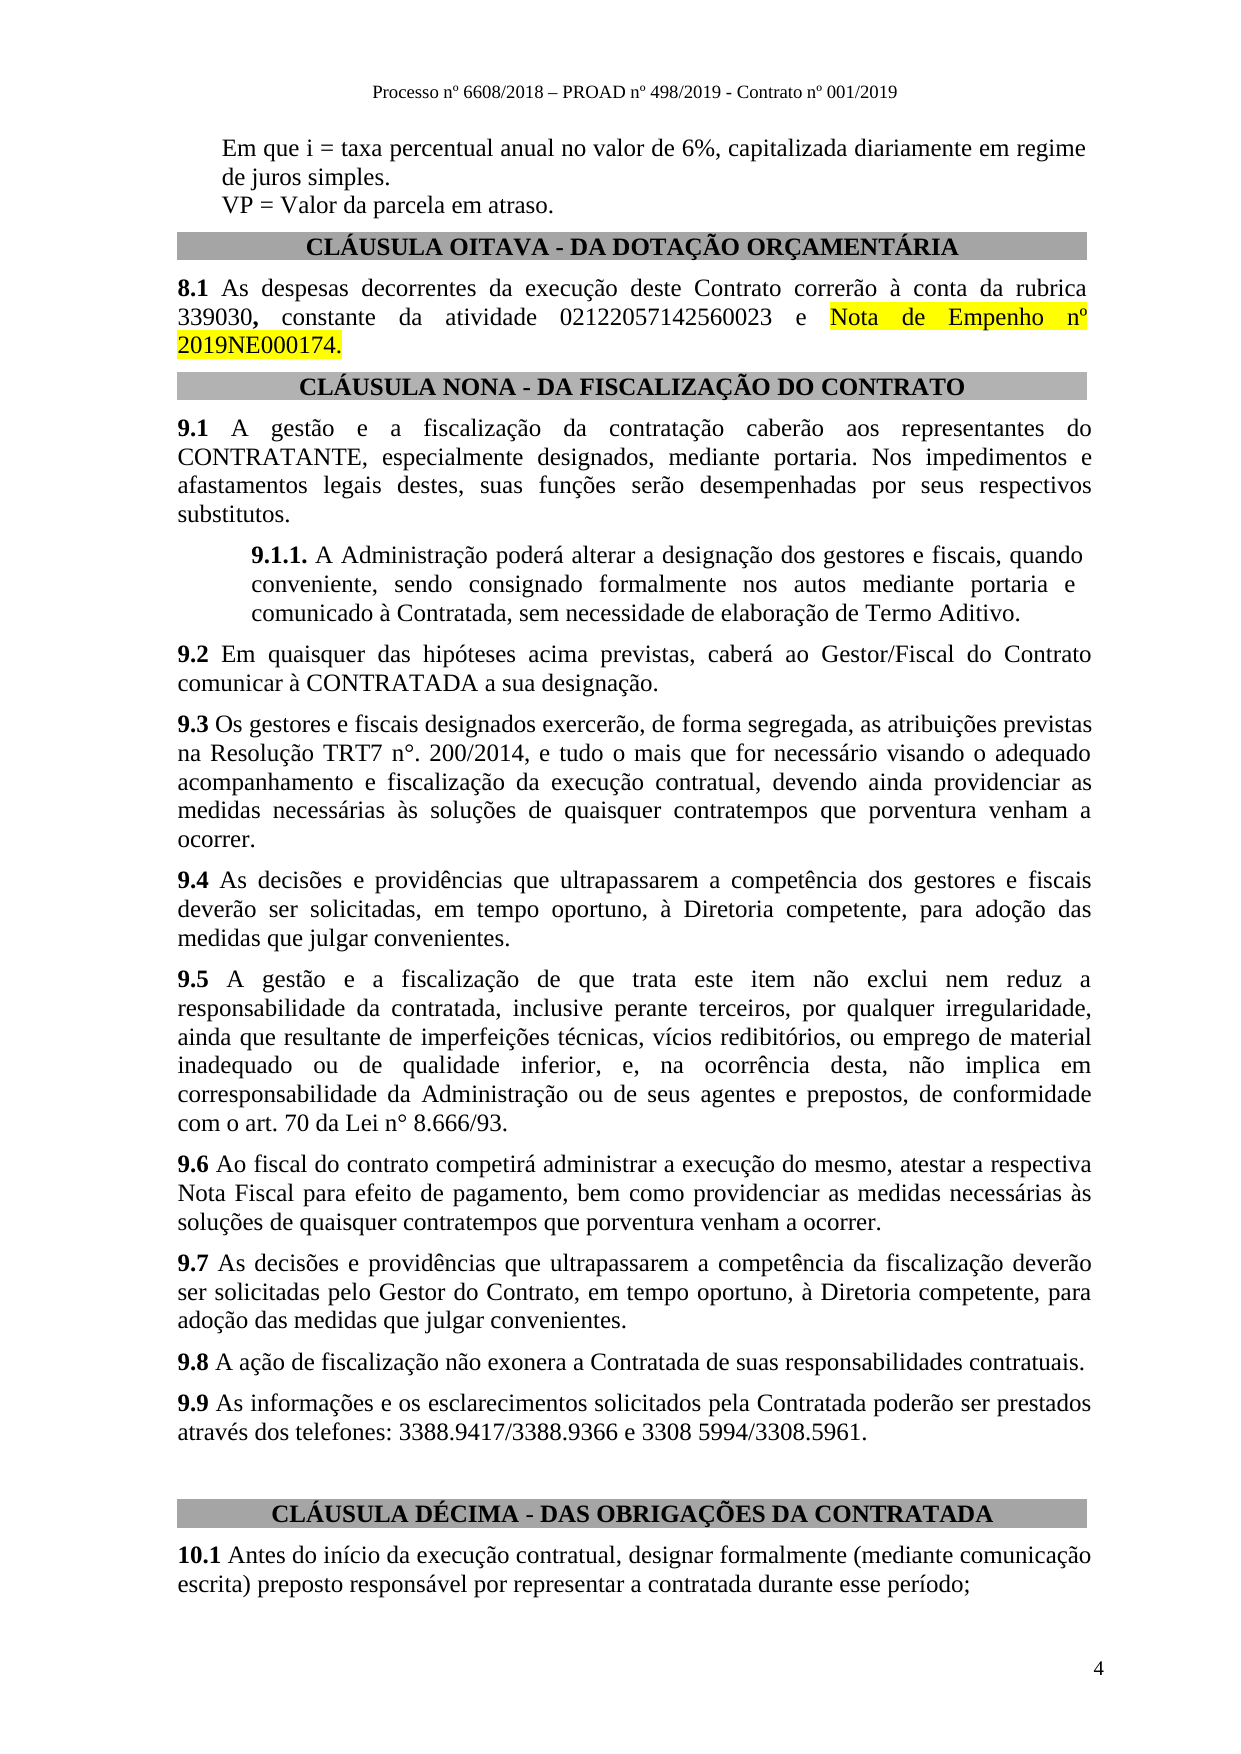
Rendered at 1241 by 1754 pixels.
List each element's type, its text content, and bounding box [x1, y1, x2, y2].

text 9.7 As decisões e providências que ultrapassarem a competência da fiscalização deverão ser solicitadas pelo Gestor do Contrato, em tempo oportuno, à Diretoria competente, para adoção das medidas que julgar convenientes. [177, 1248, 1092, 1334]
text 9.8 A ação de fiscalização não exonera a Contratada de suas responsabilidades contratuais. [177, 1347, 1092, 1375]
text CLÁUSULA NONA - DA FISCALIZAÇÃO DO CONTRATO [177, 372, 1087, 400]
text 8.1 As despesas decorrentes da execução deste Contrato correrão à conta da rubrica 339030, constante da atividade 02122057142560023 e Nota de Empenho nº 2019NE000174. [177, 273, 1087, 359]
text 9.3 Os gestores e fiscais designados exercerão, de forma segregada, as atribuições previstas na Resolução TRT7 n°. 200/2014, e tudo o mais que for necessário visando o adequado acompanhamento e fiscalização da execução contratual, devendo ainda providenciar as medidas necessárias às soluções de quaisquer contratempos que porventura venham a ocorrer. [177, 709, 1092, 853]
text 9.5 A gestão e a fiscalização de que trata este item não exclui nem reduz a responsabilidade da contratada, inclusive perante terceiros, por qualquer irregularidade, ainda que resultante de imperfeições técnicas, vícios redibitórios, ou emprego de material inadequado ou de qualidade inferior, e, na ocorrência desta, não implica em corresponsabilidade da Administração ou de seus agentes e prepostos, de conformidade com o art. 70 da Lei n° 8.666/93. [177, 964, 1092, 1137]
text 9.1 A gestão e a fiscalização da contratação caberão aos representantes do CONTRATANTE, especialmente designados, mediante portaria. Nos impedimentos e afastamentos legais destes, suas funções serão desempenhadas por seus respectivos substitutos. [177, 413, 1092, 528]
text 9.1.1. A Administração poderá alterar a designação dos gestores e fiscais, quando conveniente, sendo consignado formalmente nos autos mediante portaria e comunicado à Contratada, sem necessidade de elaboração de Termo Aditivo. [177, 540, 1092, 627]
text 10.1 Antes do início da execução contratual, designar formalmente (mediante comunicação escrita) preposto responsável por representar a contratada durante esse período; [177, 1540, 1092, 1598]
text VP = Valor da parcela em atraso. [221, 190, 1087, 219]
text 9.9 As informações e os esclarecimentos solicitados pela Contratada poderão ser prestados através dos telefones: 3388.9417/3388.9366 e 3308 5994/3308.5961. [177, 1388, 1092, 1445]
text CLÁUSULA DÉCIMA - DAS OBRIGAÇÕES DA CONTRATADA [177, 1499, 1087, 1528]
text 9.6 Ao fiscal do contrato competirá administrar a execução do mesmo, atestar a respectiva Nota Fiscal para efeito de pagamento, bem como providenciar as medidas necessárias às soluções de quaisquer contratempos que porventura venham a ocorrer. [177, 1149, 1092, 1235]
text Em que i = taxa percentual anual no valor de 6%, capitalizada diariamente em regime de juros simples. [222, 133, 1087, 190]
text 9.4 As decisões e providências que ultrapassarem a competência dos gestores e fiscais deverão ser solicitadas, em tempo oportuno, à Diretoria competente, para adoção das medidas que julgar convenientes. [177, 865, 1092, 952]
text CLÁUSULA OITAVA - DA DOTAÇÃO ORÇAMENTÁRIA [177, 232, 1087, 260]
text 9.2 Em quaisquer das hipóteses acima previstas, caberá ao Gestor/Fiscal do Contrato comunicar à CONTRATADA a sua designação. [177, 639, 1092, 697]
